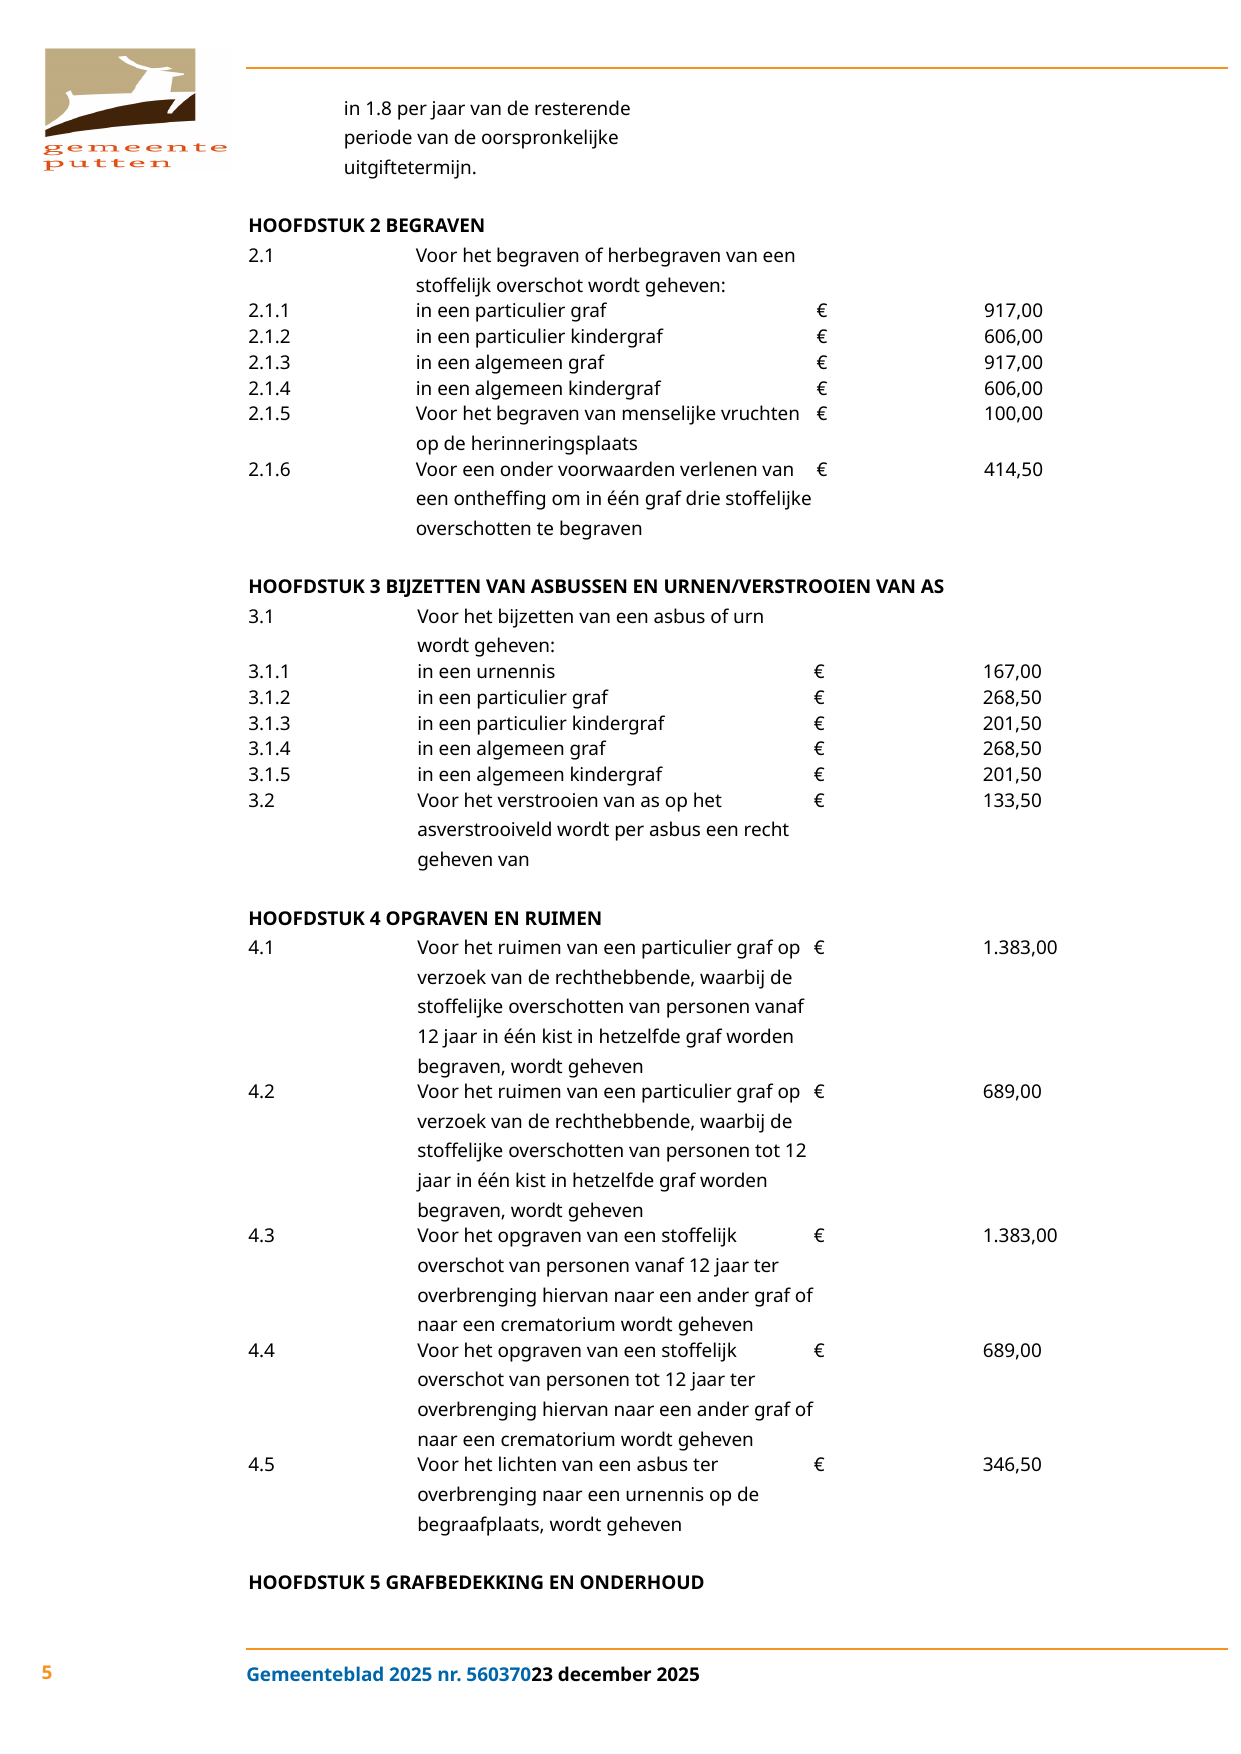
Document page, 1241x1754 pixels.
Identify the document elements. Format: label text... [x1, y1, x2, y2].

table_cell 2.1.1 [248, 298, 416, 323]
text HOOFDSTUK 4 OPGRAVEN EN RUIMEN [248, 905, 1152, 931]
text HOOFDSTUK 2 BEGRAVEN [248, 212, 1152, 238]
table_cell € [816, 298, 984, 323]
table_cell Voor het lichten van een asbus ter overbrenging naar een urnennis op de begraafplaats, wordt geheven [417, 1452, 814, 1536]
table_cell 2.1.3 [248, 349, 416, 375]
table_cell 4.2 [248, 1079, 417, 1223]
table_cell € [814, 761, 983, 787]
table_cell 4.3 [248, 1223, 417, 1337]
table_cell € [816, 456, 984, 541]
table_cell 268,50 [983, 736, 1152, 761]
table_cell Voor het opgraven van een stoffelijk overschot van personen tot 12 jaar ter overbrenging hiervan naar een ander graf of naar een crematorium wordt geheven [417, 1337, 814, 1452]
table_cell 201,50 [983, 761, 1152, 787]
table_cell 606,00 [984, 375, 1152, 400]
table_cell € [816, 349, 984, 375]
table_cell 2.1.5 [248, 400, 416, 456]
table_cell in een particulier kindergraf [417, 710, 814, 736]
table_cell 2.1.2 [248, 323, 416, 349]
table_cell in 1.8 per jaar van de resterende periode van de oorspronkelijke uitgiftetermijn. [344, 95, 673, 180]
table_cell € [816, 400, 984, 456]
table_cell 917,00 [984, 349, 1152, 375]
table_cell 268,50 [983, 684, 1152, 710]
table_cell 3.1.2 [248, 684, 417, 710]
table_cell 133,50 [983, 787, 1152, 872]
table_cell 167,00 [983, 659, 1152, 684]
table_cell in een particulier graf [416, 298, 816, 323]
text HOOFDSTUK 5 GRAFBEDEKKING EN ONDERHOUD [248, 1569, 1152, 1595]
table_cell [673, 95, 864, 180]
table_cell € [814, 684, 983, 710]
table_cell 3.2 [248, 787, 417, 872]
table_header Voor het bijzetten van een asbus of urn wordt geheven: [417, 603, 814, 658]
table_cell in een algemeen graf [416, 349, 816, 375]
table_cell 1.383,00 [983, 1223, 1152, 1337]
table_cell 3.1.5 [248, 761, 417, 787]
table_cell Voor het begraven van menselijke vruchten op de herinneringsplaats [416, 400, 816, 456]
table_cell € [816, 323, 984, 349]
table_header 1.383,00 [983, 935, 1152, 1078]
table_cell € [814, 710, 983, 736]
table_cell Voor het opgraven van een stoffelijk overschot van personen vanaf 12 jaar ter overbrenging hiervan naar een ander graf of naar een crematorium wordt geheven [417, 1223, 814, 1337]
table_cell € [814, 1452, 983, 1536]
table_header [816, 242, 984, 297]
table_cell 100,00 [984, 400, 1152, 456]
table_cell 2.1.4 [248, 375, 416, 400]
table_cell 201,50 [983, 710, 1152, 736]
table_header Voor het ruimen van een particulier graf op verzoek van de rechthebbende, waarbij de stoffelijke overschotten van personen vanaf 12 jaar in één kist in hetzelfde graf worden begraven, wordt geheven [417, 935, 814, 1078]
table_cell 606,00 [984, 323, 1152, 349]
table_cell € [814, 1079, 983, 1223]
table_cell 4.4 [248, 1337, 417, 1452]
table_cell 346,50 [983, 1452, 1152, 1536]
table_cell € [814, 787, 983, 872]
table_cell 3.1.1 [248, 659, 417, 684]
table_cell 3.1.4 [248, 736, 417, 761]
table_cell in een particulier graf [417, 684, 814, 710]
table_cell in een particulier kindergraf [416, 323, 816, 349]
table_cell € [814, 659, 983, 684]
table_cell € [814, 736, 983, 761]
table_cell Voor het ruimen van een particulier graf op verzoek van de rechthebbende, waarbij de stoffelijke overschotten van personen tot 12 jaar in één kist in hetzelfde graf worden begraven, wordt geheven [417, 1079, 814, 1223]
table_header Voor het begraven of herbegraven van een stoffelijk overschot wordt geheven: [416, 242, 816, 297]
table_cell 689,00 [983, 1079, 1152, 1223]
table_cell [864, 95, 1152, 180]
table_header 3.1 [248, 603, 417, 658]
text HOOFDSTUK 3 BIJZETTEN VAN ASBUSSEN EN URNEN/VERSTROOIEN VAN AS [248, 573, 1152, 599]
table_header [814, 603, 983, 658]
table_header [983, 603, 1152, 658]
table_cell Voor een onder voorwaarden verlenen van een ontheffing om in één graf drie stoffelijke overschotten te begraven [416, 456, 816, 541]
table_cell 689,00 [983, 1337, 1152, 1452]
table_cell 917,00 [984, 298, 1152, 323]
table_header 4.1 [248, 935, 417, 1078]
table_cell 2.1.6 [248, 456, 416, 541]
table_cell € [814, 1337, 983, 1452]
table_header [984, 242, 1152, 297]
table_cell in een algemeen kindergraf [416, 375, 816, 400]
table_cell 4.5 [248, 1452, 417, 1536]
table_cell 3.1.3 [248, 710, 417, 736]
table_cell € [814, 1223, 983, 1337]
table_header 2.1 [248, 242, 416, 297]
table_cell 414,50 [984, 456, 1152, 541]
table_cell in een algemeen kindergraf [417, 761, 814, 787]
table_cell Voor het verstrooien van as op het asverstrooiveld wordt per asbus een recht geheven van [417, 787, 814, 872]
table_cell € [816, 375, 984, 400]
table_cell [248, 95, 344, 180]
table_header € [814, 935, 983, 1078]
table_cell in een urnennis [417, 659, 814, 684]
picture [41, 47, 231, 172]
table_cell in een algemeen graf [417, 736, 814, 761]
